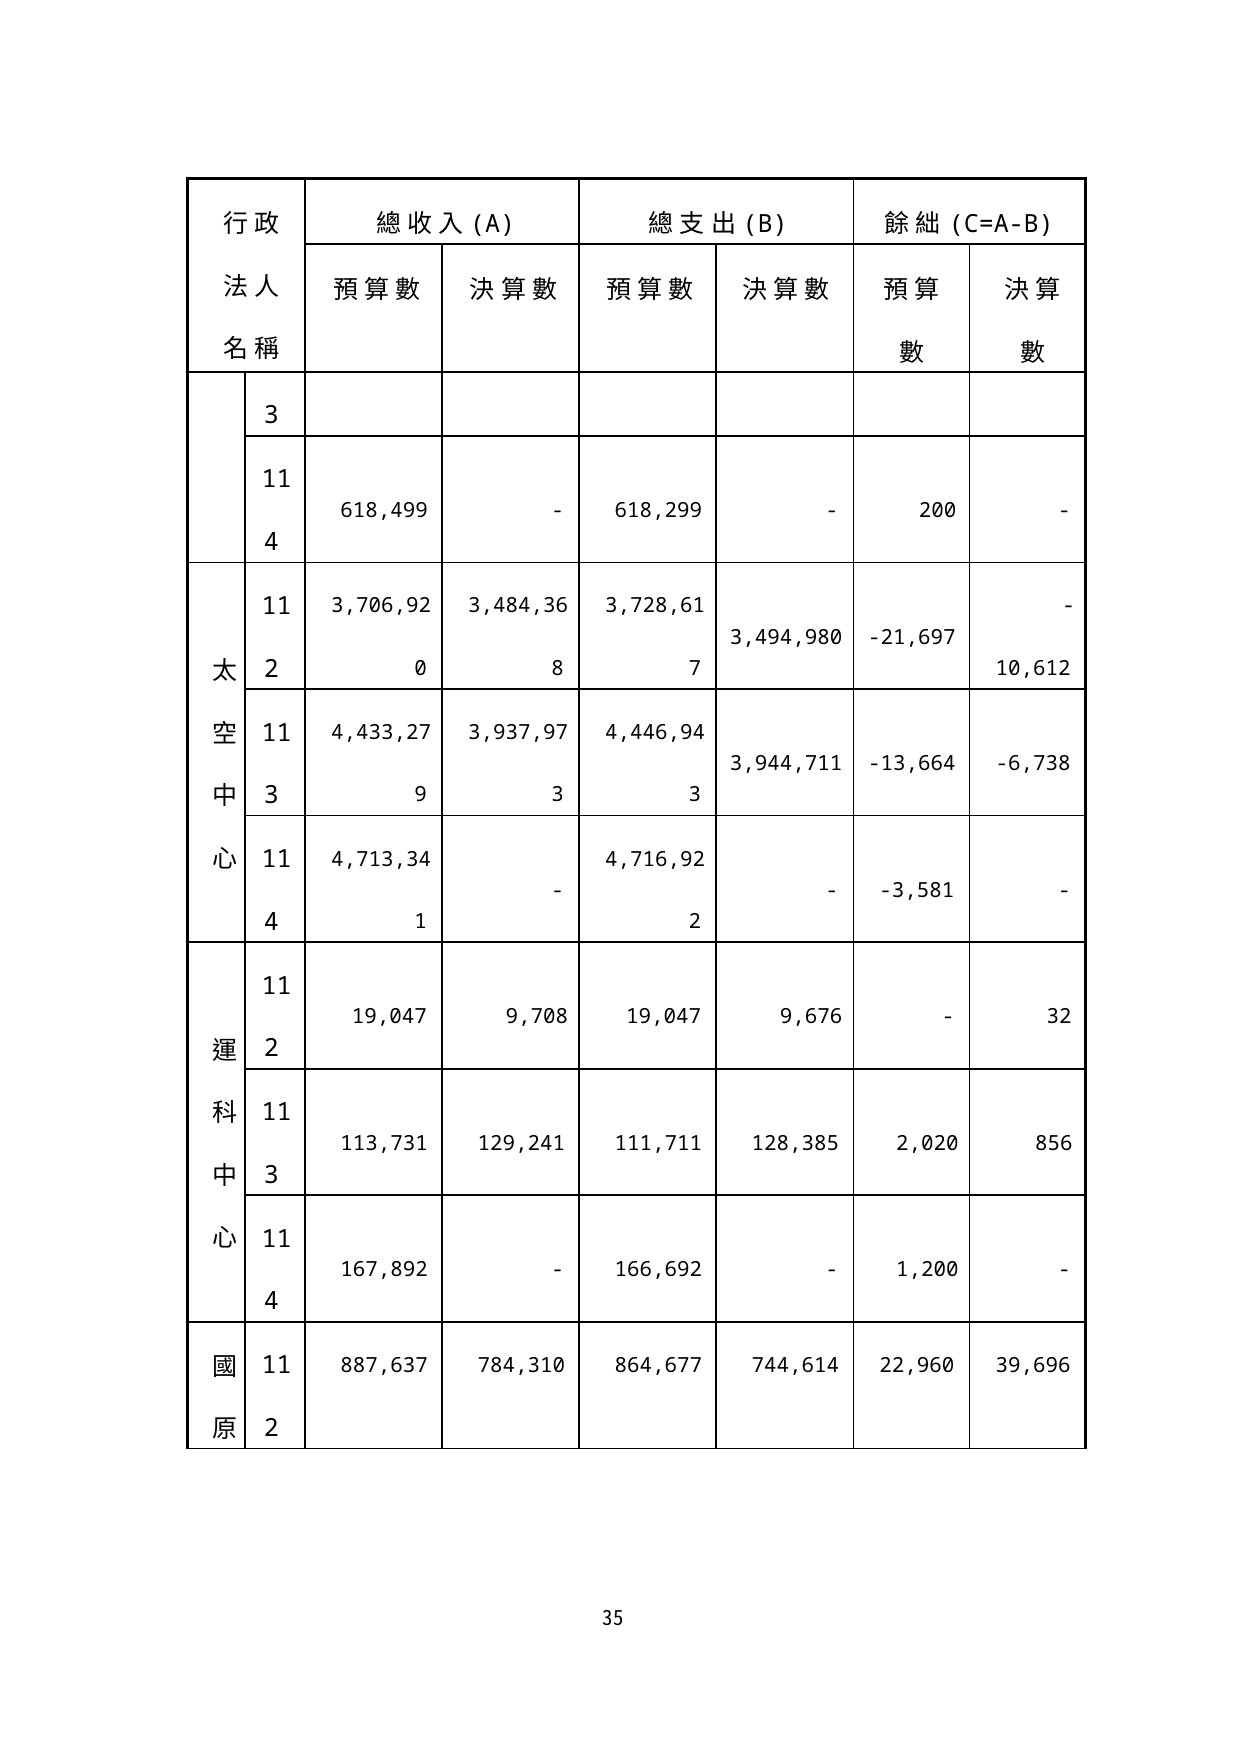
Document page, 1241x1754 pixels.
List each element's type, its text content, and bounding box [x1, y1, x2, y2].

table_cell [970, 373, 1084, 435]
table_cell 167,892 [306, 1196, 441, 1321]
table_cell 113,731 [306, 1070, 441, 1194]
table_cell 114 [246, 1196, 304, 1321]
table_cell - [443, 816, 578, 941]
table_cell 19,047 [306, 943, 441, 1068]
table_cell - [970, 437, 1084, 562]
table_header 行政法人名稱 [189, 180, 304, 371]
table_cell 618,499 [306, 437, 441, 562]
table_cell -10,612 [970, 563, 1084, 688]
table_cell - [854, 943, 969, 1068]
table_cell 111,711 [580, 1070, 715, 1194]
table_cell 3 [246, 373, 304, 435]
table_cell [580, 373, 715, 435]
table_cell 114 [246, 437, 304, 562]
table_cell 預算數 [854, 245, 969, 371]
table_cell - [717, 816, 853, 941]
table_cell - [854, 373, 969, 435]
table_cell -3,581 [854, 816, 969, 941]
table_cell 112 [246, 563, 304, 688]
table_cell 4,446,943 [580, 690, 715, 815]
table_cell 4,433,279 [306, 690, 441, 815]
table_cell - [443, 1196, 578, 1321]
table_cell 113 [246, 690, 304, 815]
table_cell 3,484,368 [443, 563, 578, 688]
table_cell 1,200 [854, 1196, 969, 1321]
table_cell - [717, 437, 853, 562]
table_cell 887,637 [306, 1323, 441, 1447]
table_cell 3,706,920 [306, 563, 441, 688]
table_cell [443, 373, 578, 435]
table_cell 856 [970, 1070, 1084, 1194]
table_cell 3,944,711 [717, 690, 853, 815]
table_cell 744,614 [717, 1323, 853, 1447]
table_cell 決算數 [970, 245, 1084, 371]
table_cell 3,494,980 [717, 563, 853, 688]
table_header 總支出(B) [580, 180, 853, 243]
table_cell 113 [246, 1070, 304, 1194]
table_cell 國原 [189, 1323, 244, 1447]
table_cell - [717, 1196, 853, 1321]
table_cell 2,020 [854, 1070, 969, 1194]
table_cell 9,708 [443, 943, 578, 1068]
table_cell -6,738 [970, 690, 1084, 815]
table_cell 運科中心 [189, 943, 244, 1321]
table_cell - [970, 816, 1084, 941]
table_cell 128,385 [717, 1070, 853, 1194]
table_cell 預算數 [580, 245, 715, 371]
table_cell [189, 373, 244, 562]
table_cell [717, 373, 853, 435]
table_cell 112 [246, 1323, 304, 1447]
table_cell 22,960 [854, 1323, 969, 1447]
table_cell 19,047 [580, 943, 715, 1068]
table_cell 864,677 [580, 1323, 715, 1447]
table_cell -13,664 [854, 690, 969, 815]
table_header 餘絀(C=A-B) [854, 180, 1084, 243]
table_cell 4,716,922 [580, 816, 715, 941]
table_cell 618,299 [580, 437, 715, 562]
table_cell -21,697 [854, 563, 969, 688]
table_cell 166,692 [580, 1196, 715, 1321]
table_cell 39,696 [970, 1323, 1084, 1447]
table_cell - [970, 1196, 1084, 1321]
table_cell 200 [854, 437, 969, 562]
table_cell 32 [970, 943, 1084, 1068]
table_cell 預算數 [306, 245, 441, 371]
table_cell 114 [246, 816, 304, 941]
table_cell 決算數 [443, 245, 578, 371]
table_cell [306, 373, 441, 435]
table_header 總收入(A) [306, 180, 578, 243]
table_cell - [443, 437, 578, 562]
table_cell 3,937,973 [443, 690, 578, 815]
table_cell 3,728,617 [580, 563, 715, 688]
table_cell 112 [246, 943, 304, 1068]
table_cell 129,241 [443, 1070, 578, 1194]
table_cell 9,676 [717, 943, 853, 1068]
table_cell 決算數 [717, 245, 853, 371]
table_cell 784,310 [443, 1323, 578, 1447]
table_cell 4,713,341 [306, 816, 441, 941]
table_cell 太空中心 [189, 563, 244, 941]
